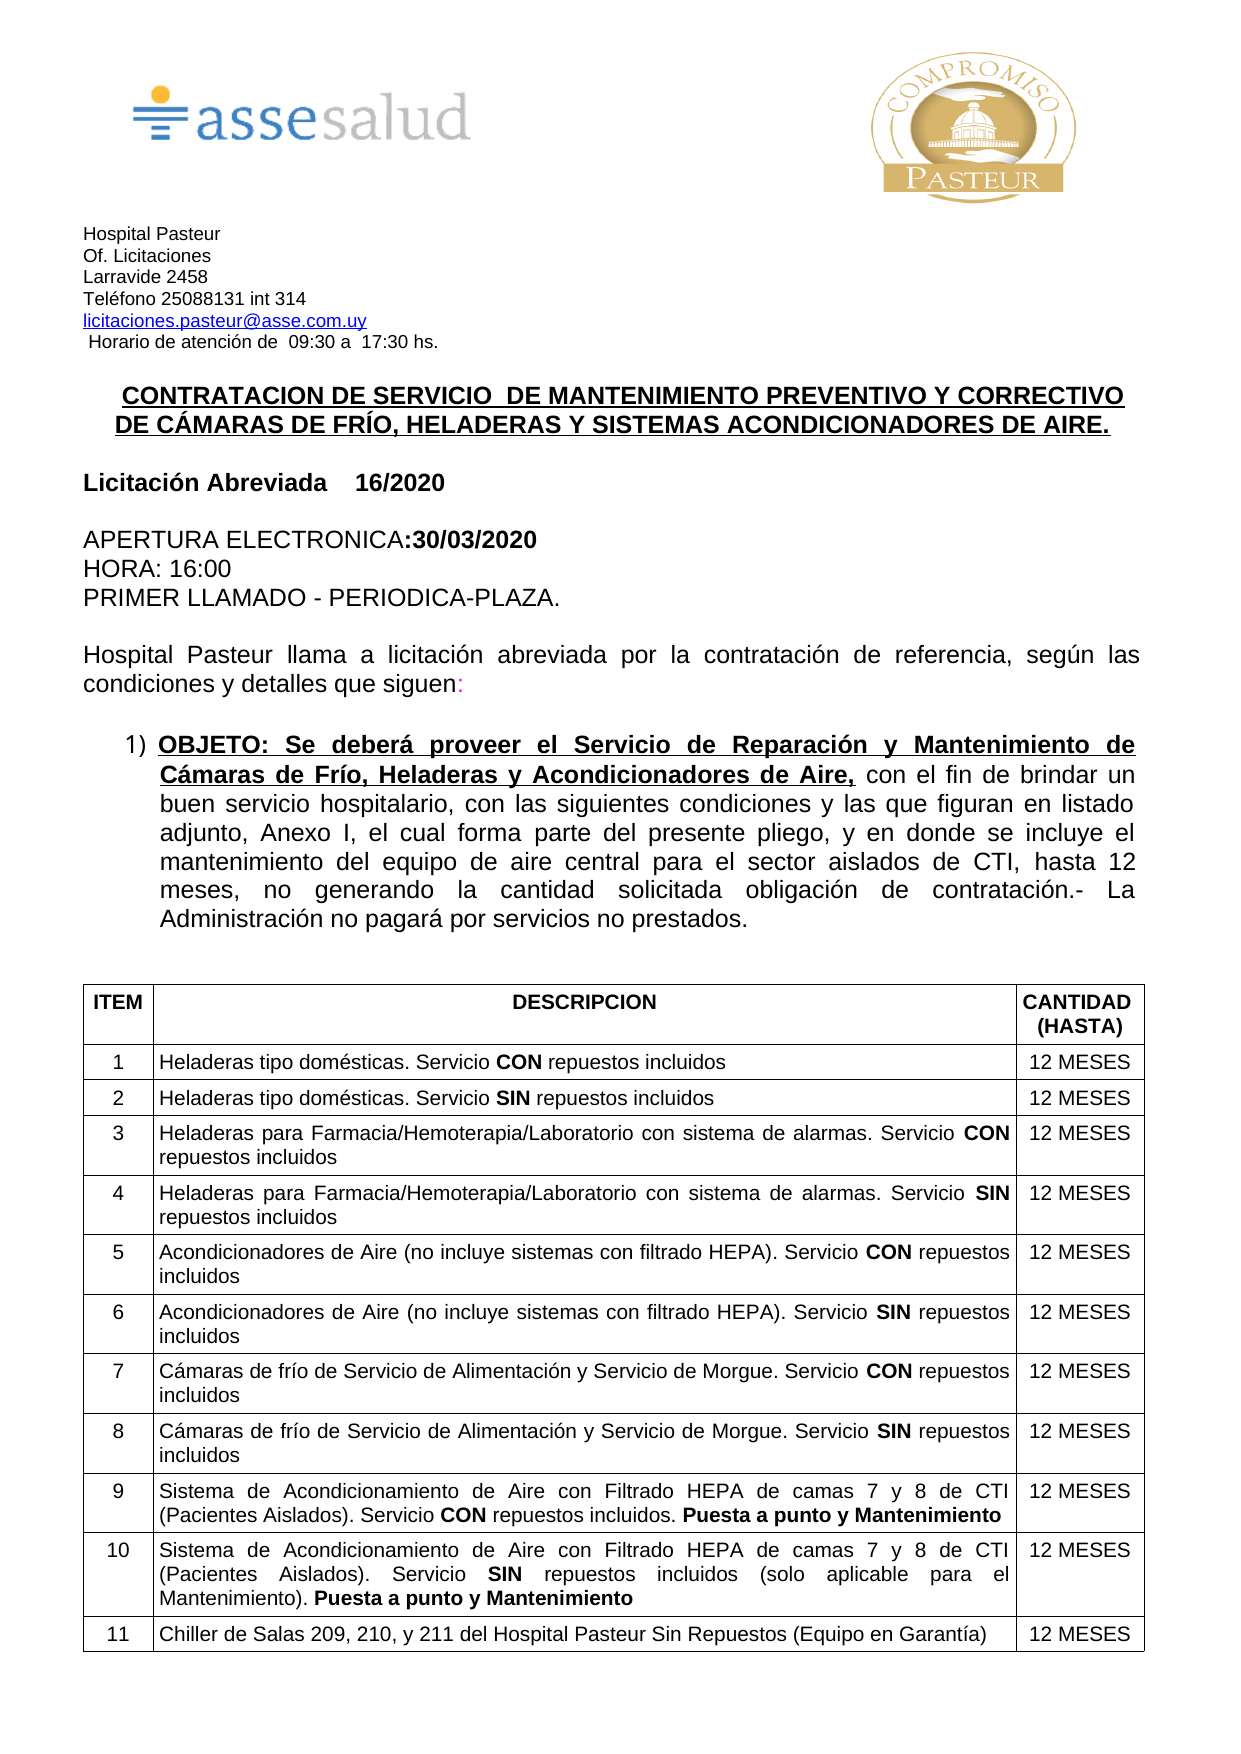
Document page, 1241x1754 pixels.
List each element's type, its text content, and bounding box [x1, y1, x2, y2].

table_cell 1 [84, 1045, 153, 1079]
table_header DESCRIPCION [154, 985, 1016, 1044]
text APERTURA ELECTRONICA:30/03/2020 [83, 525, 1142, 554]
picture [114, 59, 498, 169]
table_cell 12 MESES [1017, 1354, 1144, 1413]
table_cell 12 MESES [1017, 1045, 1144, 1079]
table_cell 12 MESES [1017, 1235, 1144, 1294]
table_cell 12 MESES [1017, 1116, 1144, 1174]
text HORA: 16:00 [83, 554, 1142, 582]
table_cell 12 MESES [1017, 1295, 1144, 1353]
table_cell 11 [84, 1617, 153, 1651]
text Teléfono 25088131 int 314 [83, 288, 1142, 309]
text licitaciones.pasteur@asse.com.uy [83, 309, 1142, 331]
table_cell 9 [84, 1474, 153, 1532]
table_cell 6 [84, 1295, 153, 1353]
table_cell 12 MESES [1017, 1080, 1144, 1115]
table_cell 12 MESES [1017, 1474, 1144, 1532]
table_cell 12 MESES [1017, 1617, 1144, 1651]
table_cell 8 [84, 1414, 153, 1472]
table_cell Sistema de Acondicionamiento de Aire con Filtrado HEPA de camas 7 y 8 de CTI (Pacientes Aislados). Servicio CON repuestos incluidos. Puesta a punto y Mantenimiento [154, 1474, 1016, 1532]
text PRIMER LLAMADO - PERIODICA-PLAZA. [83, 582, 1142, 611]
table_cell 12 MESES [1017, 1414, 1144, 1472]
text Hospital Pasteur [83, 223, 1142, 245]
table_cell Heladeras para Farmacia/Hemoterapia/Laboratorio con sistema de alarmas. Servicio CON repuestos incluidos [154, 1116, 1016, 1174]
table_cell 10 [84, 1533, 153, 1616]
table_cell Sistema de Acondicionamiento de Aire con Filtrado HEPA de camas 7 y 8 de CTI (Pacientes Aislados). Servicio SIN repuestos incluidos (solo aplicable para el Mantenimiento). Puesta a punto y Mantenimiento [154, 1533, 1016, 1616]
table_cell Chiller de Salas 209, 210, y 211 del Hospital Pasteur Sin Repuestos (Equipo en Garantía) [154, 1617, 1016, 1651]
table_cell 4 [84, 1176, 153, 1234]
text Hospital Pasteur llama a licitación abreviada por la contratación de referencia, según las condiciones y detalles que siguen: [83, 640, 1142, 697]
table_cell Heladeras para Farmacia/Hemoterapia/Laboratorio con sistema de alarmas. Servicio SIN repuestos incluidos [154, 1176, 1016, 1234]
table_cell Heladeras tipo domésticas. Servicio CON repuestos incluidos [154, 1045, 1016, 1079]
table_header ITEM [84, 985, 153, 1044]
text Larravide 2458 [83, 266, 1142, 288]
table_cell 7 [84, 1354, 153, 1413]
text Horario de atención de 09:30 a 17:30 hs. [83, 331, 1142, 352]
text CONTRATACION DE SERVICIO DE MANTENIMIENTO PREVENTIVO Y CORRECTIVO DE CÁMARAS DE FRÍO, HELADERAS Y SISTEMAS ACONDICIONADORES DE AIRE. [83, 381, 1142, 439]
table_cell 3 [84, 1116, 153, 1174]
picture [854, 41, 1090, 209]
text Licitación Abreviada 16/2020 [83, 467, 1142, 496]
table_header CANTIDAD (HASTA) [1017, 985, 1144, 1044]
table_cell Acondicionadores de Aire (no incluye sistemas con filtrado HEPA). Servicio SIN repuestos incluidos [154, 1295, 1016, 1353]
table_cell Acondicionadores de Aire (no incluye sistemas con filtrado HEPA). Servicio CON repuestos incluidos [154, 1235, 1016, 1294]
text Of. Licitaciones [83, 245, 1142, 266]
table_cell 12 MESES [1017, 1176, 1144, 1234]
table_cell Heladeras tipo domésticas. Servicio SIN repuestos incluidos [154, 1080, 1016, 1115]
table_cell Cámaras de frío de Servicio de Alimentación y Servicio de Morgue. Servicio SIN repuestos incluidos [154, 1414, 1016, 1472]
list OBJETO: Se deberá proveer el Servicio de Reparación y Mantenimiento de Cámaras de Frío, Heladeras y Acondicionadores de Aire, con el fin de brindar un buen servicio hospitalario, con las siguientes condiciones y las que figuran en listado adjunto, Anexo I, el cual forma parte del presente pliego, y en donde se incluye el mantenimiento del equipo de aire central para el sector aislados de CTI, hasta 12 meses, no generando la cantidad solicitada obligación de contratación.- La Administración no pagará por servicios no prestados. [124, 726, 1136, 933]
table_cell 2 [84, 1080, 153, 1115]
table_cell 12 MESES [1017, 1533, 1144, 1616]
table_cell 5 [84, 1235, 153, 1294]
table_cell Cámaras de frío de Servicio de Alimentación y Servicio de Morgue. Servicio CON repuestos incluidos [154, 1354, 1016, 1413]
